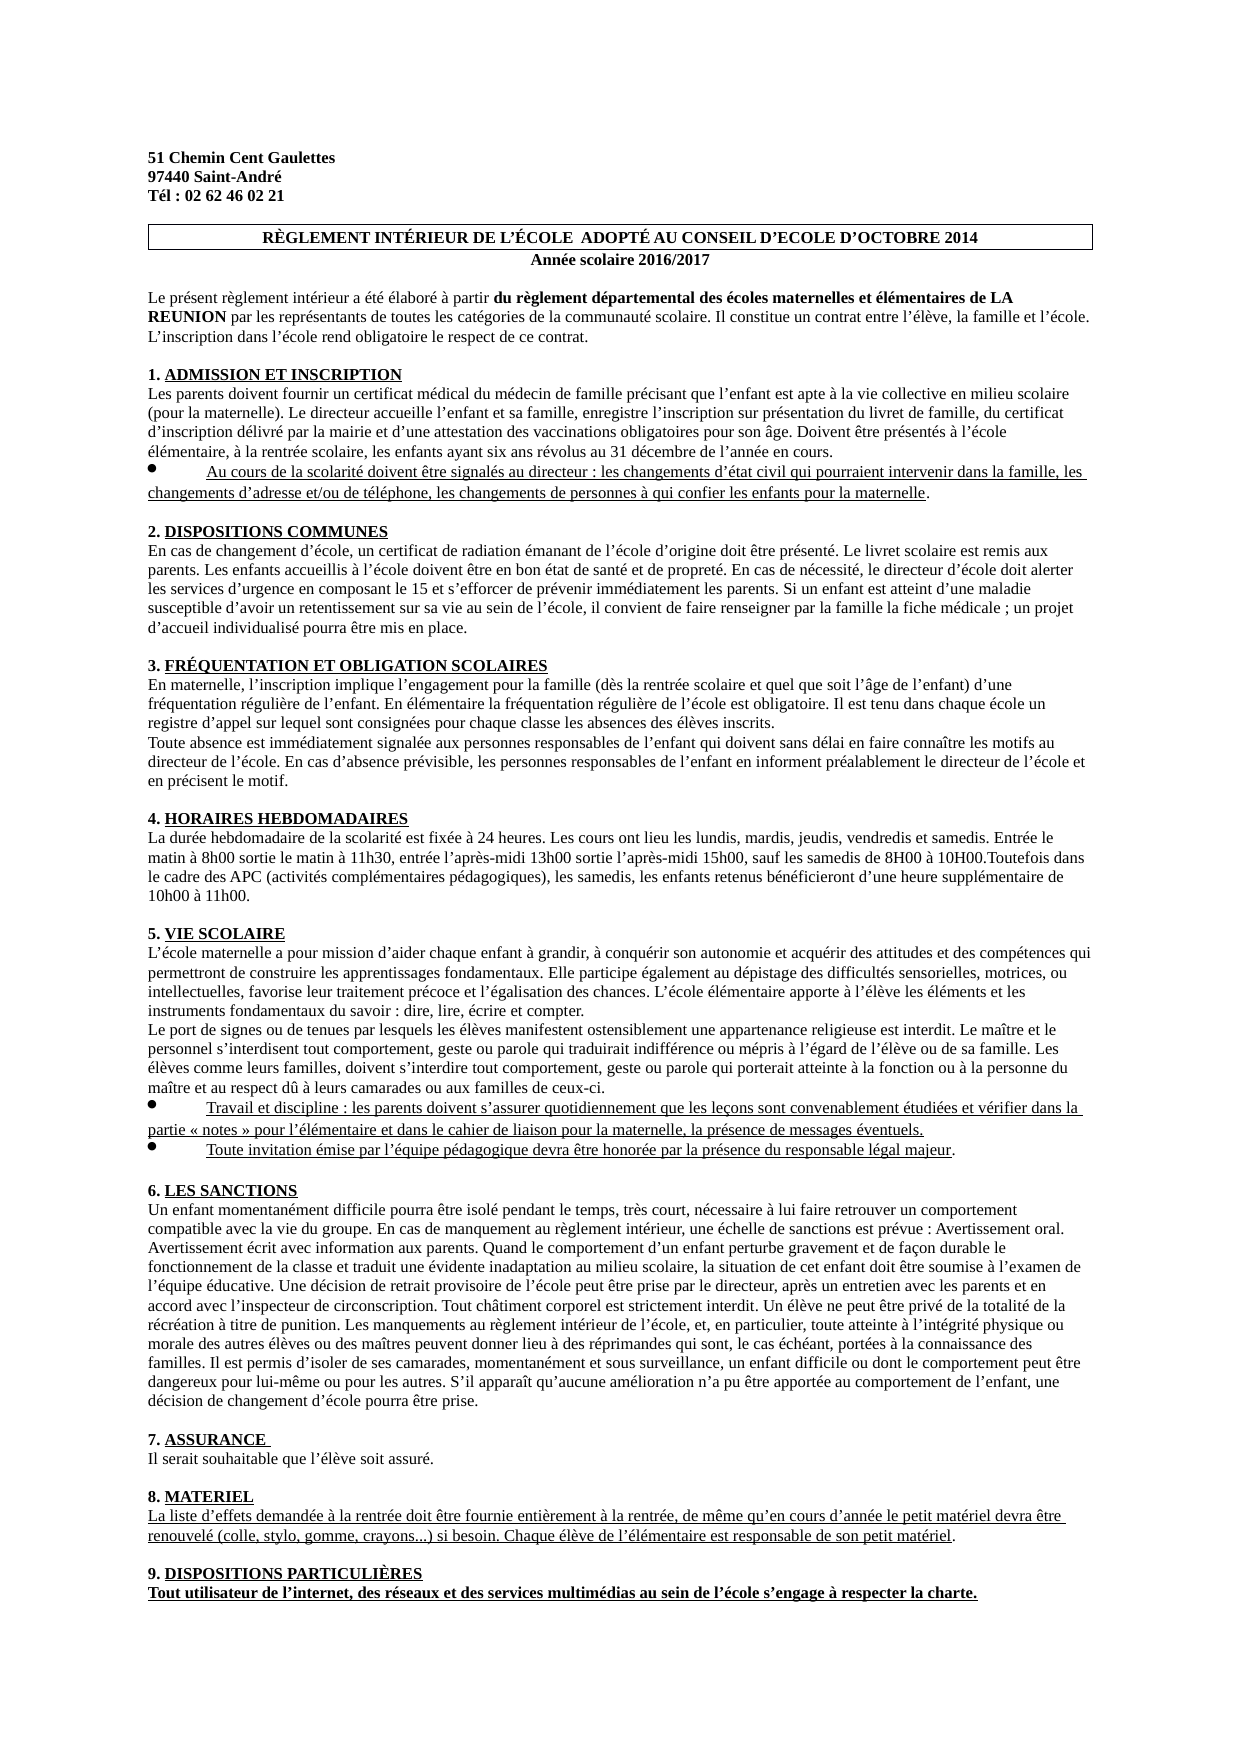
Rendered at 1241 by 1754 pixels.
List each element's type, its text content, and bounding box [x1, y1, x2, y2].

text  Travail et discipline : les parents doivent s’assurer quotidiennement que les leçons sont convenablement étudiées et vérifier dans la partie « notes » pour l’élémentaire et dans le cahier de liaison pour la maternelle, la présence de messages éventuels. [148, 1097, 1093, 1138]
text RÈGLEMENT INTÉRIEUR DE L’ÉCOLE ADOPTÉ AU CONSEIL D’ECOLE D’OCTOBRE 2014 [149, 225, 1092, 249]
text 3. FRÉQUENTATION ET OBLIGATION SCOLAIRES [148, 656, 1093, 675]
text Les parents doivent fournir un certificat médical du médecin de famille précisant que l’enfant est apte à la vie collective en milieu scolaire (pour la maternelle). Le directeur accueille l’enfant et sa famille, enregistre l’inscription sur présentation du livret de famille, du certificat d’inscription délivré par la mairie et d’une attestation des vaccinations obligatoires pour son âge. Doivent être présentés à l’école élémentaire, à la rentrée scolaire, les enfants ayant six ans révolus au 31 décembre de l’année en cours. [148, 384, 1093, 461]
text 51 Chemin Cent Gaulettes [148, 148, 1093, 167]
text 1. ADMISSION ET INSCRIPTION [148, 365, 1093, 384]
text 9. DISPOSITIONS PARTICULIÈRES [148, 1564, 1093, 1583]
text 4. HORAIRES HEBDOMADAIRES [148, 809, 1093, 828]
text 5. VIE SCOLAIRE [148, 924, 1093, 943]
text 7. ASSURANCE [148, 1429, 1093, 1449]
text Le port de signes ou de tenues par lesquels les élèves manifestent ostensiblement une appartenance religieuse est interdit. Le maître et le personnel s’interdisent tout comportement, geste ou parole qui traduirait indifférence ou mépris à l’égard de l’élève ou de sa famille. Les élèves comme leurs familles, doivent s’interdire tout comportement, geste ou parole qui porterait atteinte à la fonction ou à la personne du maître et au respect dû à leurs camarades ou aux familles de ceux-ci. [148, 1020, 1093, 1097]
text Un enfant momentanément difficile pourra être isolé pendant le temps, très court, nécessaire à lui faire retrouver un comportement compatible avec la vie du groupe. En cas de manquement au règlement intérieur, une échelle de sanctions est prévue : Avertissement oral. [148, 1199, 1093, 1238]
text Année scolaire 2016/2017 [148, 250, 1093, 269]
text Tél : 02 62 46 02 21 [148, 186, 1093, 205]
text 8. MATERIEL [148, 1487, 1093, 1506]
text Il serait souhaitable que l’élève soit assuré. [148, 1449, 1093, 1468]
text  Au cours de la scolarité doivent être signalés au directeur : les changements d’état civil qui pourraient intervenir dans la famille, les changements d’adresse et/ou de téléphone, les changements de personnes à qui confier les enfants pour la maternelle. [148, 461, 1093, 502]
text Toute absence est immédiatement signalée aux personnes responsables de l’enfant qui doivent sans délai en faire connaître les motifs au directeur de l’école. En cas d’absence prévisible, les personnes responsables de l’enfant en informent préalablement le directeur de l’école et en précisent le motif. [148, 732, 1093, 790]
text Le présent règlement intérieur a été élaboré à partir du règlement départemental des écoles maternelles et élémentaires de LA REUNION par les représentants de toutes les catégories de la communauté scolaire. Il constitue un contrat entre l’élève, la famille et l’école. L’inscription dans l’école rend obligatoire le respect de ce contrat. [148, 288, 1093, 346]
text La liste d’effets demandée à la rentrée doit être fournie entièrement à la rentrée, de même qu’en cours d’année le petit matériel devra être renouvelé (colle, stylo, gomme, crayons...) si besoin. Chaque élève de l’élémentaire est responsable de son petit matériel. [148, 1506, 1093, 1544]
text 97440 Saint-André [148, 167, 1093, 186]
text Tout utilisateur de l’internet, des réseaux et des services multimédias au sein de l’école s’engage à respecter la charte. [148, 1583, 1093, 1602]
text  Toute invitation émise par l’équipe pédagogique devra être honorée par la présence du responsable légal majeur. [148, 1138, 1093, 1161]
text En cas de changement d’école, un certificat de radiation émanant de l’école d’origine doit être présenté. Le livret scolaire est remis aux parents. Les enfants accueillis à l’école doivent être en bon état de santé et de propreté. En cas de nécessité, le directeur d’école doit alerter les services d’urgence en composant le 15 et s’efforcer de prévenir immédiatement les parents. Si un enfant est atteint d’une maladie susceptible d’avoir un retentissement sur sa vie au sein de l’école, il convient de faire renseigner par la famille la fiche médicale ; un projet d’accueil individualisé pourra être mis en place. [148, 541, 1093, 637]
text La durée hebdomadaire de la scolarité est fixée à 24 heures. Les cours ont lieu les lundis, mardis, jeudis, vendredis et samedis. Entrée le matin à 8h00 sortie le matin à 11h30, entrée l’après-midi 13h00 sortie l’après-midi 15h00, sauf les samedis de 8H00 à 10H00.Toutefois dans le cadre des APC (activités complémentaires pédagogiques), les samedis, les enfants retenus bénéficieront d’une heure supplémentaire de 10h00 à 11h00. [148, 828, 1093, 905]
text En maternelle, l’inscription implique l’engagement pour la famille (dès la rentrée scolaire et quel que soit l’âge de l’enfant) d’une fréquentation régulière de l’enfant. En élémentaire la fréquentation régulière de l’école est obligatoire. Il est tenu dans chaque école un registre d’appel sur lequel sont consignées pour chaque classe les absences des élèves inscrits. [148, 675, 1093, 732]
text 6. LES SANCTIONS [148, 1180, 1093, 1199]
text 2. DISPOSITIONS COMMUNES [148, 522, 1093, 541]
text Avertissement écrit avec information aux parents. Quand le comportement d’un enfant perturbe gravement et de façon durable le fonctionnement de la classe et traduit une évidente inadaptation au milieu scolaire, la situation de cet enfant doit être soumise à l’examen de l’équipe éducative. Une décision de retrait provisoire de l’école peut être prise par le directeur, après un entretien avec les parents et en accord avec l’inspecteur de circonscription. Tout châtiment corporel est strictement interdit. Un élève ne peut être privé de la totalité de la récréation à titre de punition. Les manquements au règlement intérieur de l’école, et, en particulier, toute atteinte à l’intégrité physique ou morale des autres élèves ou des maîtres peuvent donner lieu à des réprimandes qui sont, le cas échéant, portées à la connaissance des familles. Il est permis d’isoler de ses camarades, momentanément et sous surveillance, un enfant difficile ou dont le comportement peut être dangereux pour lui-même ou pour les autres. S’il apparaît qu’aucune amélioration n’a pu être apportée au comportement de l’enfant, une décision de changement d’école pourra être prise. [148, 1238, 1093, 1410]
text L’école maternelle a pour mission d’aider chaque enfant à grandir, à conquérir son autonomie et acquérir des attitudes et des compétences qui permettront de construire les apprentissages fondamentaux. Elle participe également au dépistage des difficultés sensorielles, motrices, ou intellectuelles, favorise leur traitement précoce et l’égalisation des chances. L’école élémentaire apporte à l’élève les éléments et les instruments fondamentaux du savoir : dire, lire, écrire et compter. [148, 943, 1093, 1020]
